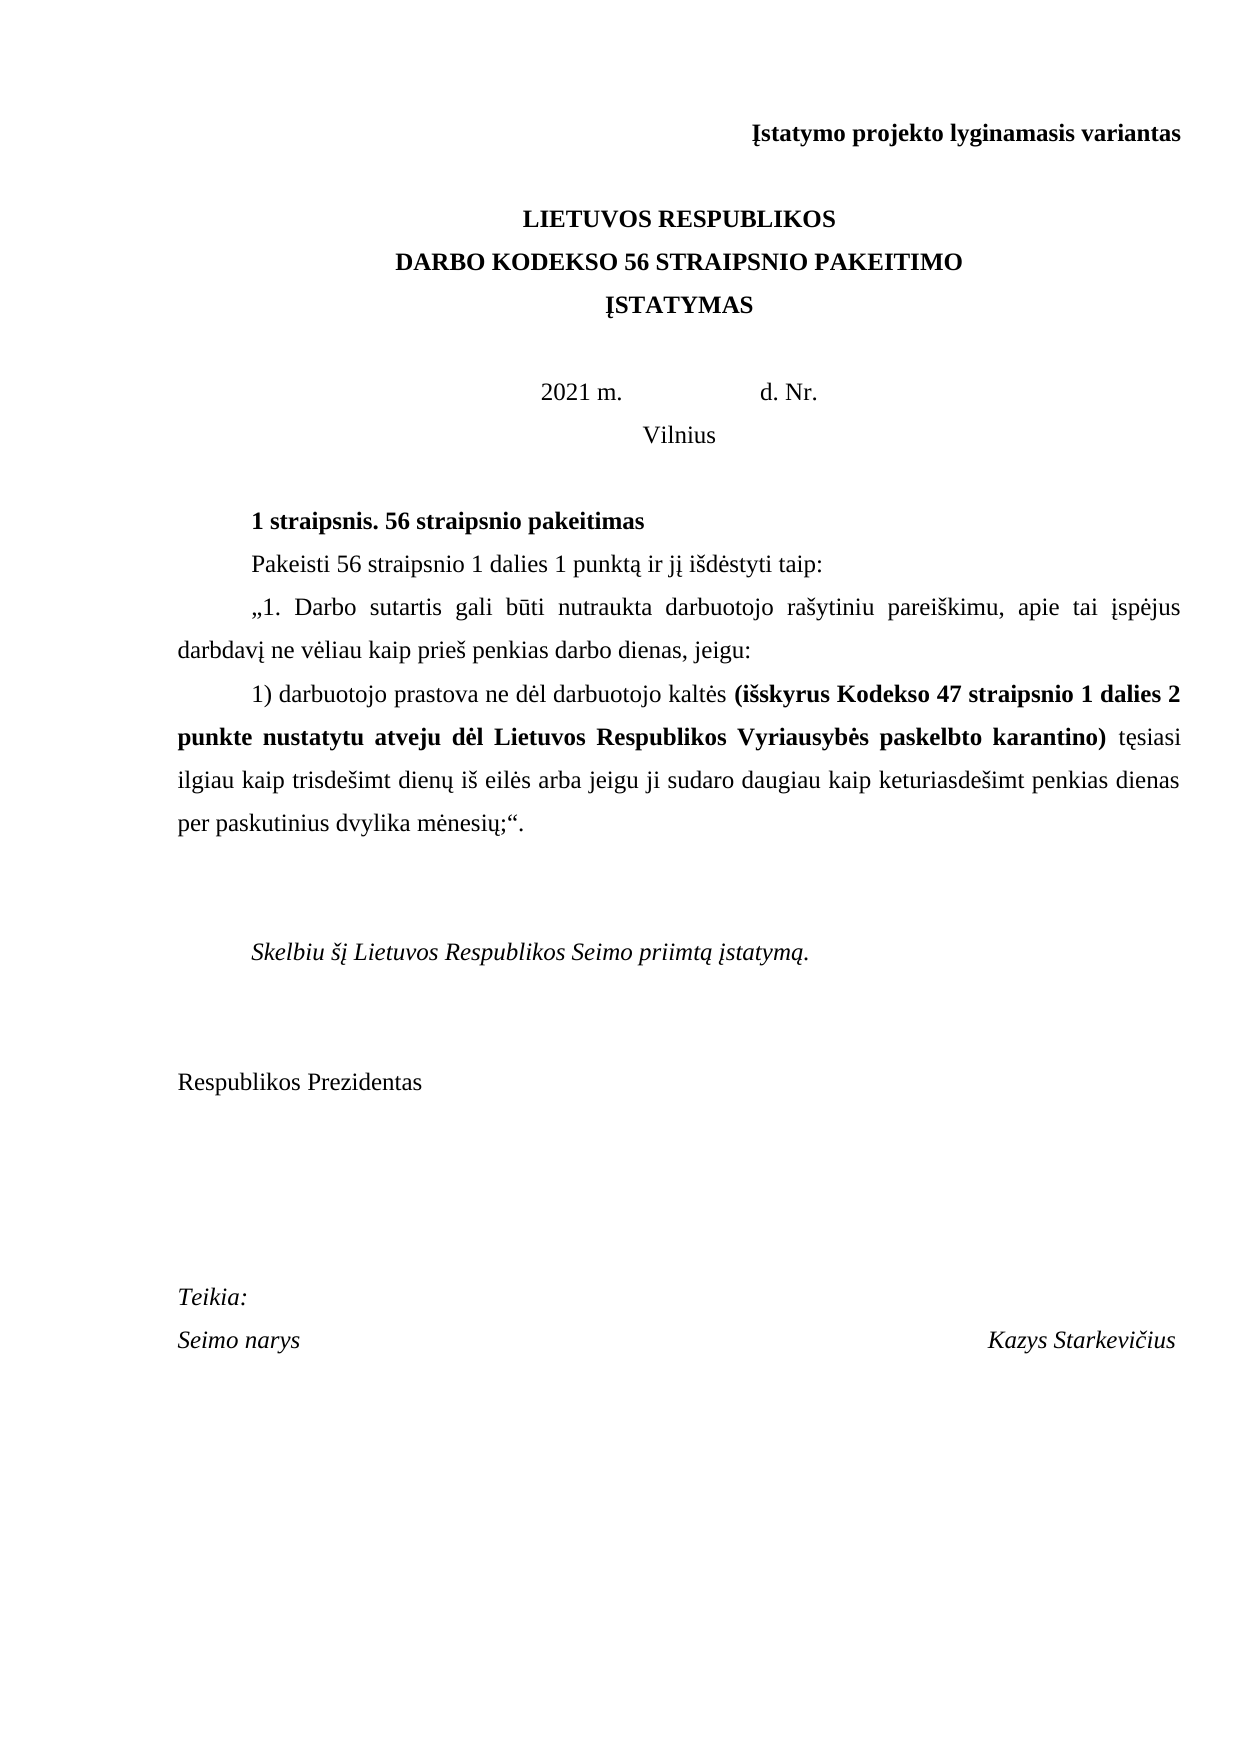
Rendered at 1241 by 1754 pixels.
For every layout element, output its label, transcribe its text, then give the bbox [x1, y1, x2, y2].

text Vilnius [177, 420, 1181, 449]
text 2021 m. d. Nr. [177, 377, 1181, 406]
text Seimo narys Kazys Starkevičius [177, 1326, 1181, 1354]
text LIETUVOS RESPUBLIKOS [177, 204, 1181, 233]
text „1. Darbo sutartis gali būti nutraukta darbuotojo rašytiniu pareiškimu, apie tai įspėjus darbdavį ne vėliau kaip prieš penkias darbo dienas, jeigu: [177, 592, 1181, 664]
text Įstatymo projekto lyginamasis variantas [177, 118, 1181, 147]
text Pakeisti 56 straipsnio 1 dalies 1 punktą ir jį išdėstyti taip: [177, 549, 1181, 578]
text Skelbiu šį Lietuvos Respublikos Seimo priimtą įstatymą. [177, 937, 1108, 966]
text DARBO KODEKSO 56 STRAIPSNIo PAKEITIMO [177, 247, 1181, 276]
text 1 straipsnis. 56 straipsnio pakeitimas [177, 506, 1181, 535]
text Respublikos Prezidentas [177, 1067, 1108, 1096]
text Teikia: [177, 1282, 1108, 1311]
text 1) darbuotojo prastova ne dėl darbuotojo kaltės (išskyrus Kodekso 47 straipsnio 1 dalies 2 punkte nustatytu atveju dėl Lietuvos Respublikos Vyriausybės paskelbto karantino) tęsiasi ilgiau kaip trisdešimt dienų iš eilės arba jeigu ji sudaro daugiau kaip keturiasdešimt penkias dienas per paskutinius dvylika mėnesių;“. [177, 679, 1181, 837]
text ĮSTATYMAS [177, 291, 1181, 319]
